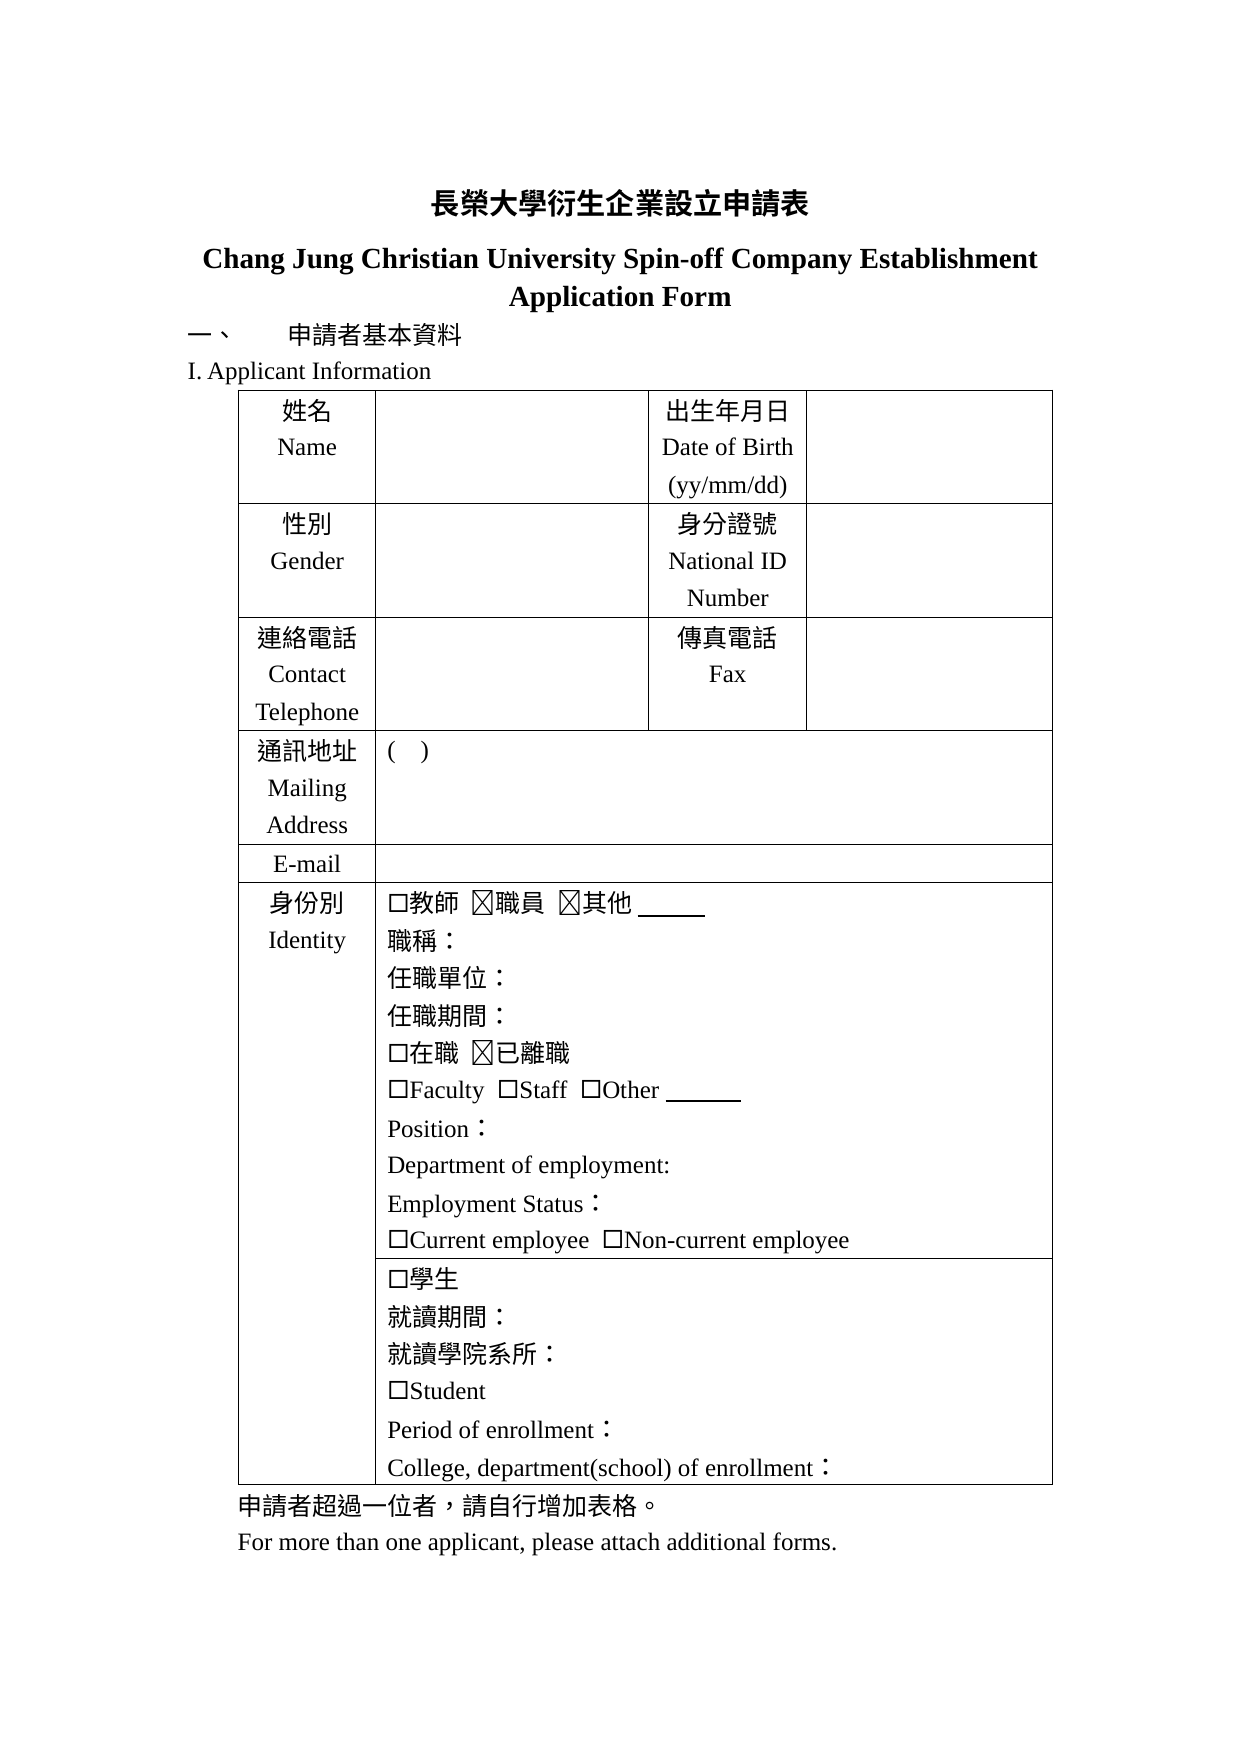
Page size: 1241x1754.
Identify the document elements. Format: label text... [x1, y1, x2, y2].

table_header [376, 391, 648, 503]
text Chang Jung Christian University Spin-off Company Establishment Application Form [187, 239, 1053, 314]
table_header 出生年月日 Date of Birth (yy/mm/dd) [649, 391, 806, 503]
table_cell [807, 504, 1052, 617]
table_cell E-mail [239, 845, 375, 882]
table_cell 通訊地址 Mailing Address [239, 731, 375, 844]
table_cell [807, 618, 1052, 730]
table_cell 身分證號 National ID Number [649, 504, 806, 617]
list 申請者基本資料 [187, 314, 1053, 352]
table_cell 連絡電話 Contact Telephone [239, 618, 375, 730]
table_cell 學生 就讀期間： 就讀學院系所： Student Period of enrollment： College, department(school) of enrollment： [376, 1259, 1052, 1484]
list For more than one applicant, please attach additional forms. [237, 1523, 1053, 1560]
list 申請者超過一位者，請自行增加表格。 [237, 1485, 1053, 1523]
table_header 姓名 Name [239, 391, 375, 503]
table_cell 傳真電話 Fax [649, 618, 806, 730]
table_cell 身份別 Identity [239, 883, 375, 1484]
table_cell 教師 職員 其他 職稱： 任職單位： 任職期間： 在職 已離職 Faculty Staff Other Position： Department of employment: Employment Status： Current employee Non-current employee [376, 883, 1052, 1258]
table_cell [376, 618, 648, 730]
list I. Applicant Information [187, 352, 1053, 389]
text 長榮大學衍生企業設立申請表 [187, 164, 1053, 239]
table_cell [376, 845, 1052, 882]
table_cell [376, 504, 648, 617]
table_cell 性別 Gender [239, 504, 375, 617]
table_header [807, 391, 1052, 503]
table_cell ( ) [376, 731, 1052, 844]
